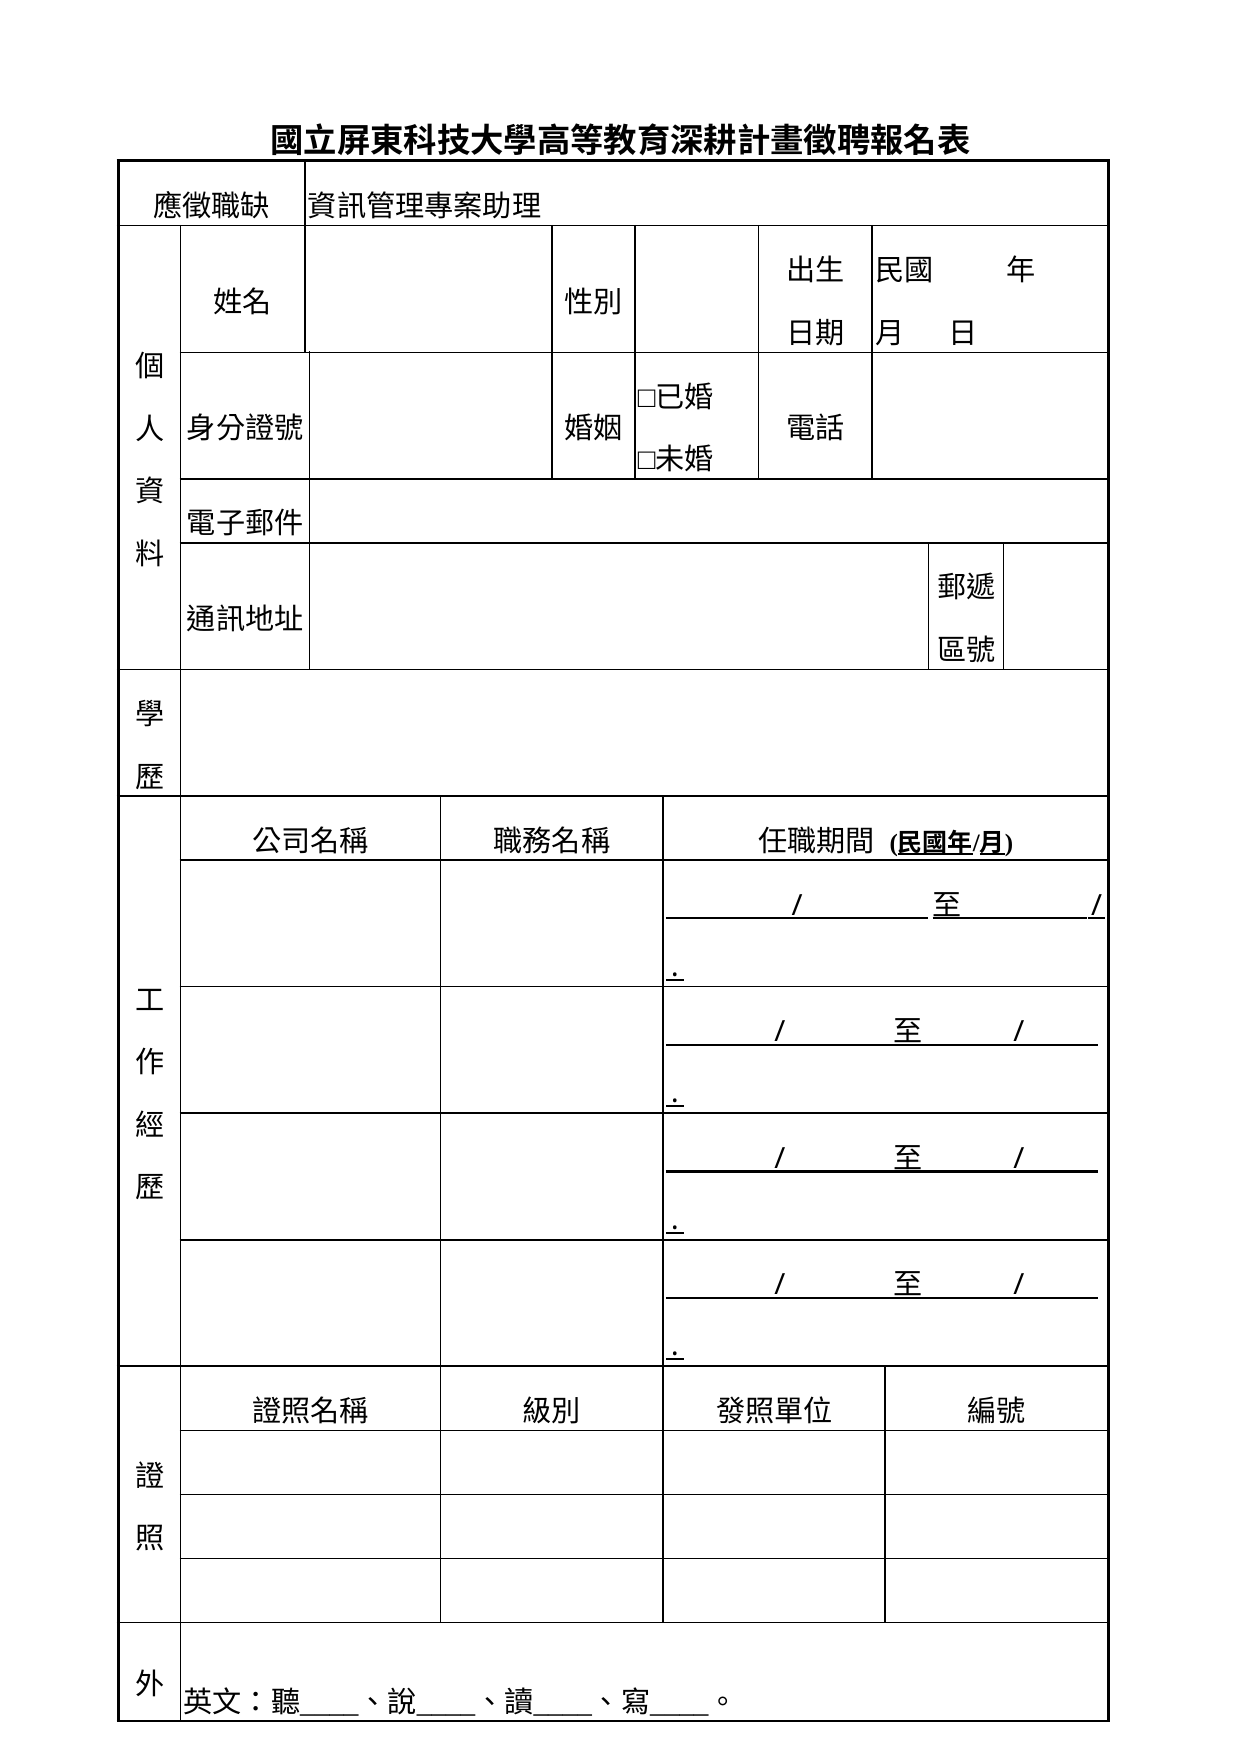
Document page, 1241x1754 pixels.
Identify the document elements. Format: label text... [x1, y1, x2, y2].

table_cell [873, 353, 1107, 478]
table_header 資訊管理專案助理 [306, 162, 1107, 225]
table_cell [181, 1559, 440, 1622]
table_cell 任職期間 (民國年/月) [664, 797, 1107, 859]
table_cell 級別 [441, 1367, 662, 1429]
table_cell [664, 1495, 884, 1558]
table_cell / 至 / . [664, 987, 1107, 1112]
table_cell / 至 / . [664, 1114, 1107, 1239]
table_cell 工作經歷 [120, 797, 180, 1365]
table_cell [181, 670, 1107, 795]
table_cell 郵遞區號 [929, 544, 1003, 668]
table_cell [181, 1495, 440, 1558]
table_cell [664, 1431, 884, 1493]
table_cell 性別 [553, 226, 634, 351]
table_cell [310, 544, 928, 668]
table_header 應徵職缺 [120, 162, 304, 225]
table_cell [181, 1431, 440, 1493]
table_cell [441, 987, 662, 1112]
table_cell [181, 987, 440, 1112]
table_cell 英文：聽____、說____、讀____、寫____。 [181, 1623, 1107, 1720]
table_cell 編號 [886, 1367, 1107, 1429]
table_cell [1004, 544, 1107, 668]
table_cell [441, 1241, 662, 1365]
table_cell 公司名稱 [181, 797, 440, 859]
table_cell [310, 353, 551, 478]
table_cell [441, 1431, 662, 1493]
table_cell 身分證號 [181, 353, 309, 478]
table_cell [306, 226, 551, 351]
table_cell [181, 1114, 440, 1239]
table_cell 電話 [759, 353, 871, 478]
table_cell 發照單位 [664, 1367, 884, 1429]
table_cell 個人資料 [120, 226, 180, 668]
table_cell [636, 226, 758, 351]
table_cell □已婚 □未婚 [636, 353, 758, 478]
table_cell 學歷 [120, 670, 180, 795]
table_cell / 至 / . [664, 1241, 1107, 1365]
table_cell [886, 1431, 1107, 1493]
table_cell [181, 861, 440, 986]
table_cell [441, 1559, 662, 1622]
table_cell 出生 日期 [759, 226, 871, 351]
table_cell 證 照 [120, 1367, 180, 1622]
table_cell [310, 480, 1107, 542]
table_cell [181, 1241, 440, 1365]
table_cell 民國 年 月 日 [873, 226, 1107, 351]
table_cell [441, 861, 662, 986]
table_cell 職務名稱 [441, 797, 662, 859]
table_cell 證照名稱 [181, 1367, 440, 1429]
table_cell 通訊地址 [181, 544, 309, 668]
table_cell 外 [120, 1623, 180, 1720]
text 國立屏東科技大學高等教育深耕計畫徵聘報名表 [118, 97, 1122, 159]
table_cell [441, 1495, 662, 1558]
table_cell 姓名 [181, 226, 304, 351]
table_cell [441, 1114, 662, 1239]
table_cell [886, 1495, 1107, 1558]
table_cell 電子郵件 [181, 480, 309, 542]
table_cell / 至 / . [664, 861, 1107, 986]
table_cell [664, 1559, 884, 1622]
table_cell [886, 1559, 1107, 1622]
table_cell 婚姻 [553, 353, 634, 478]
